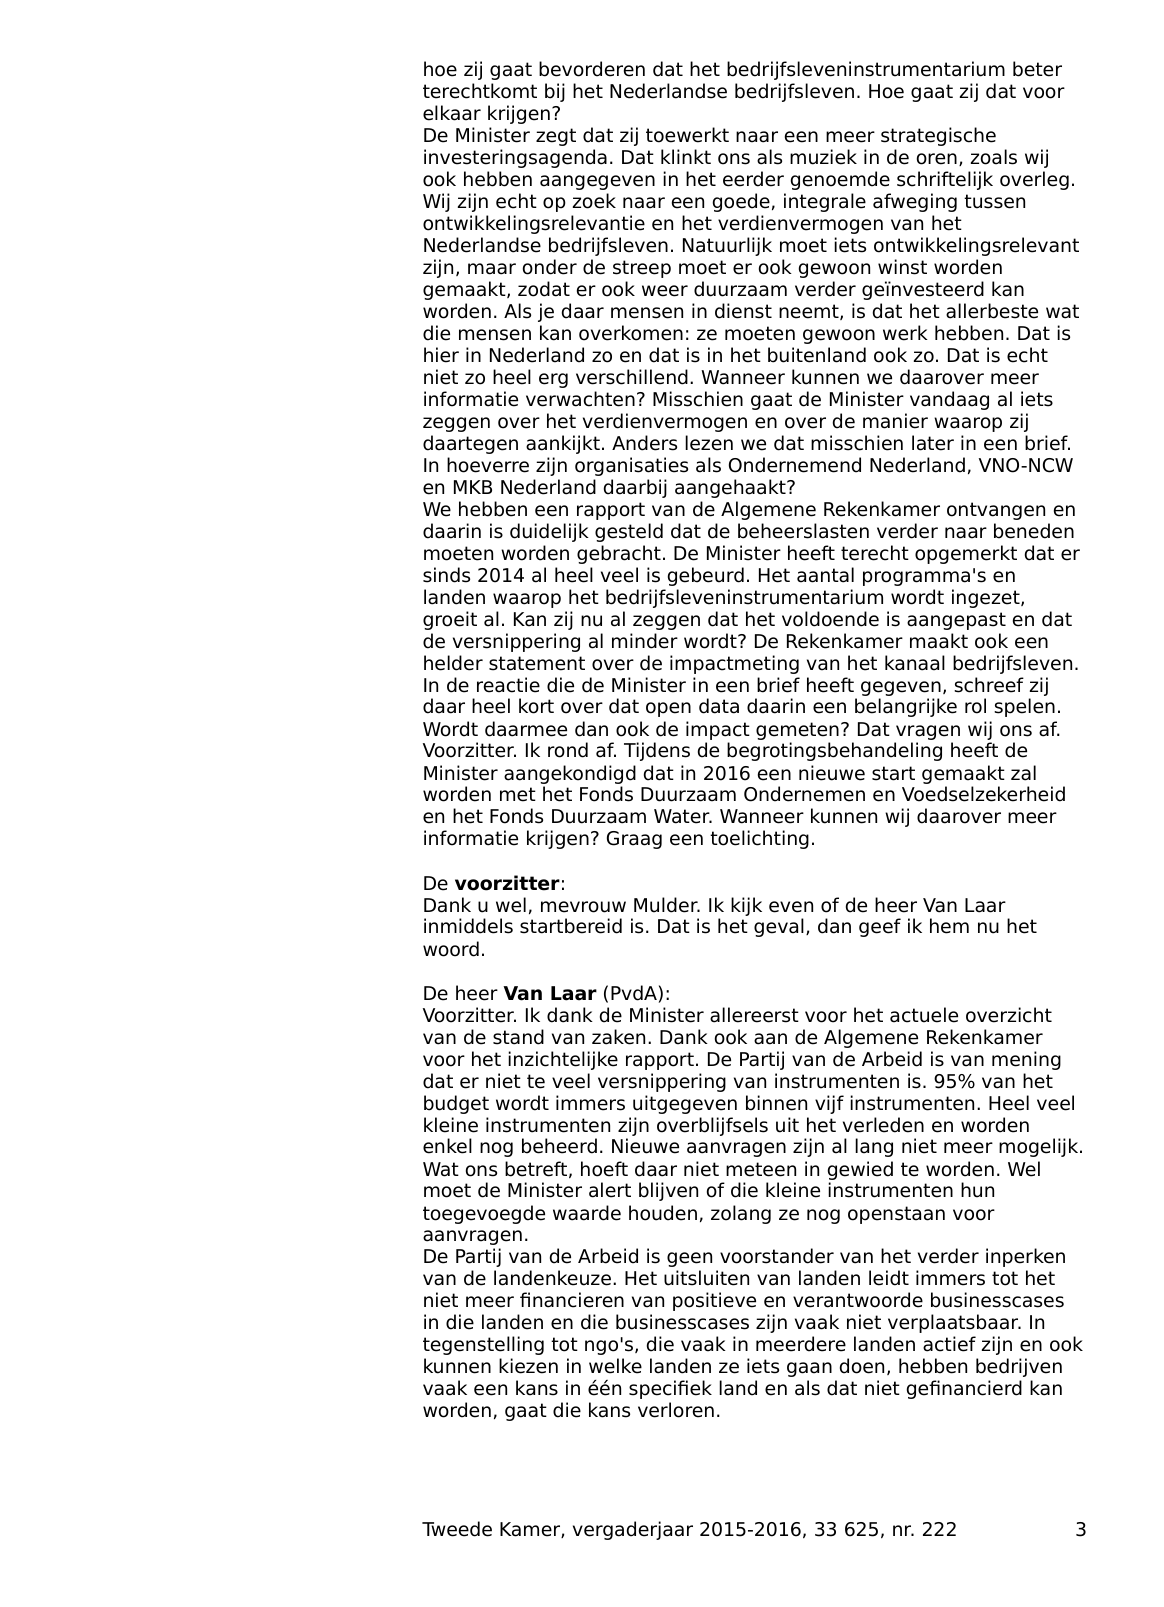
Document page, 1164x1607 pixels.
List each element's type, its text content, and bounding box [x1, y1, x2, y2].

text hoe zij gaat bevorderen dat het bedrijfsleveninstrumentarium beter terechtkomt bij het Nederlandse bedrijfsleven. Hoe gaat zij dat voor elkaar krijgen? [422, 59, 1087, 125]
text De Partij van de Arbeid is geen voorstander van het verder inperken van de landenkeuze. Het uitsluiten van landen leidt immers tot het niet meer financieren van positieve en verantwoorde businesscases in die landen en die businesscases zijn vaak niet verplaatsbaar. In tegenstelling tot ngo's, die vaak in meerdere landen actief zijn en ook kunnen kiezen in welke landen ze iets gaan doen, hebben bedrijven vaak een kans in één specifiek land en als dat niet gefinancierd kan worden, gaat die kans verloren. [422, 1246, 1087, 1422]
text De heer Van Laar (PvdA): [422, 983, 1087, 1004]
text De voorzitter: [422, 872, 1087, 894]
text De Minister zegt dat zij toewerkt naar een meer strategische investeringsagenda. Dat klinkt ons als muziek in de oren, zoals wij ook hebben aangegeven in het eerder genoemde schriftelijk overleg. Wij zijn echt op zoek naar een goede, integrale afweging tussen ontwikkelingsrelevantie en het verdienvermogen van het Nederlandse bedrijfsleven. Natuurlijk moet iets ontwikkelingsrelevant zijn, maar onder de streep moet er ook gewoon winst worden gemaakt, zodat er ook weer duurzaam verder geïnvesteerd kan worden. Als je daar mensen in dienst neemt, is dat het allerbeste wat die mensen kan overkomen: ze moeten gewoon werk hebben. Dat is hier in Nederland zo en dat is in het buitenland ook zo. Dat is echt niet zo heel erg verschillend. Wanneer kunnen we daarover meer informatie verwachten? Misschien gaat de Minister vandaag al iets zeggen over het verdienvermogen en over de manier waarop zij daartegen aankijkt. Anders lezen we dat misschien later in een brief. In hoeverre zijn organisaties als Ondernemend Nederland, VNO-NCW en MKB Nederland daarbij aangehaakt? [422, 125, 1087, 499]
text We hebben een rapport van de Algemene Rekenkamer ontvangen en daarin is duidelijk gesteld dat de beheerslasten verder naar beneden moeten worden gebracht. De Minister heeft terecht opgemerkt dat er sinds 2014 al heel veel is gebeurd. Het aantal programma's en landen waarop het bedrijfsleveninstrumentarium wordt ingezet, groeit al. Kan zij nu al zeggen dat het voldoende is aangepast en dat de versnippering al minder wordt? De Rekenkamer maakt ook een helder statement over de impactmeting van het kanaal bedrijfsleven. In de reactie die de Minister in een brief heeft gegeven, schreef zij daar heel kort over dat open data daarin een belangrijke rol spelen. Wordt daarmee dan ook de impact gemeten? Dat vragen wij ons af. [422, 499, 1087, 740]
text Voorzitter. Ik rond af. Tijdens de begrotingsbehandeling heeft de Minister aangekondigd dat in 2016 een nieuwe start gemaakt zal worden met het Fonds Duurzaam Ondernemen en Voedselzekerheid en het Fonds Duurzaam Water. Wanneer kunnen wij daarover meer informatie krijgen? Graag een toelichting. [422, 740, 1087, 850]
text Voorzitter. Ik dank de Minister allereerst voor het actuele overzicht van de stand van zaken. Dank ook aan de Algemene Rekenkamer voor het inzichtelijke rapport. De Partij van de Arbeid is van mening dat er niet te veel versnippering van instrumenten is. 95% van het budget wordt immers uitgegeven binnen vijf instrumenten. Heel veel kleine instrumenten zijn overblijfsels uit het verleden en worden enkel nog beheerd. Nieuwe aanvragen zijn al lang niet meer mogelijk. Wat ons betreft, hoeft daar niet meteen in gewied te worden. Wel moet de Minister alert blijven of die kleine instrumenten hun toegevoegde waarde houden, zolang ze nog openstaan voor aanvragen. [422, 1004, 1087, 1246]
text Dank u wel, mevrouw Mulder. Ik kijk even of de heer Van Laar inmiddels startbereid is. Dat is het geval, dan geef ik hem nu het woord. [422, 894, 1087, 960]
